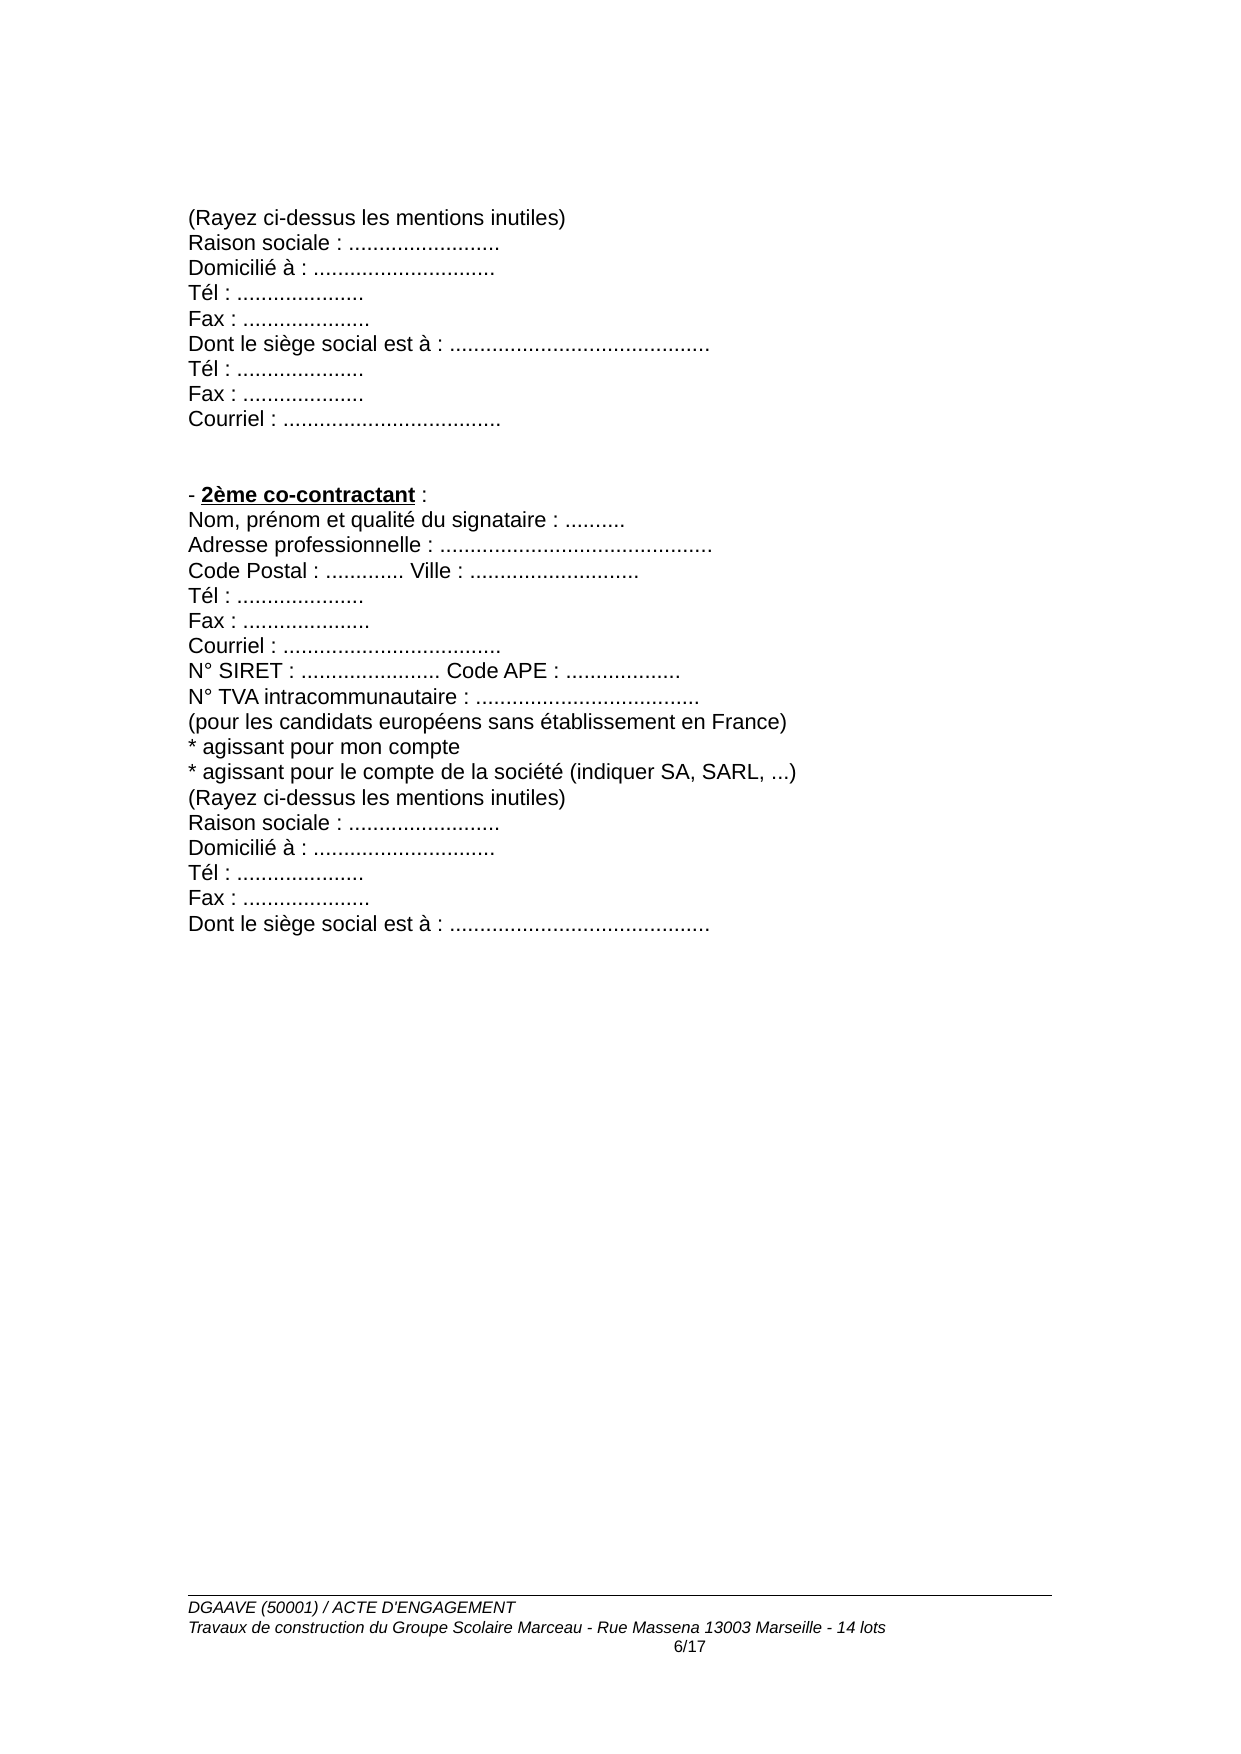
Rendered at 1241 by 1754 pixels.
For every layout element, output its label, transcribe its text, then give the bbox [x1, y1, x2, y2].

text Adresse professionnelle : ............................................. [188, 532, 1052, 557]
text Nom, prénom et qualité du signataire : .......... [188, 507, 1052, 532]
text Fax : ..................... [188, 608, 1052, 633]
text Dont le siège social est à : ........................................... [188, 910, 1052, 936]
text N° TVA intracommunautaire : ..................................... [188, 683, 1052, 709]
text (Rayez ci-dessus les mentions inutiles) [188, 204, 1052, 230]
text Dont le siège social est à : ........................................... [188, 331, 1052, 356]
text Tél : ..................... [188, 583, 1052, 608]
text Fax : ..................... [188, 305, 1052, 331]
text (Rayez ci-dessus les mentions inutiles) [188, 784, 1052, 809]
text Code Postal : ............. Ville : ............................ [188, 557, 1052, 583]
text N° SIRET : ....................... Code APE : ................... [188, 658, 1052, 683]
text Tél : ..................... [188, 356, 1052, 381]
text Raison sociale : ......................... [188, 230, 1052, 255]
text Courriel : .................................... [188, 406, 1052, 431]
text (pour les candidats européens sans établissement en France) [188, 709, 1052, 734]
text - 2ème co-contractant : [188, 482, 1052, 507]
text * agissant pour mon compte [188, 734, 1052, 759]
text Tél : ..................... [188, 280, 1052, 305]
text Tél : ..................... [188, 860, 1052, 885]
text Fax : .................... [188, 381, 1052, 406]
text Raison sociale : ......................... [188, 809, 1052, 835]
text * agissant pour le compte de la société (indiquer SA, SARL, ...) [188, 759, 1052, 784]
text Domicilié à : .............................. [188, 835, 1052, 860]
text Domicilié à : .............................. [188, 255, 1052, 280]
text Fax : ..................... [188, 885, 1052, 910]
text Courriel : .................................... [188, 633, 1052, 658]
